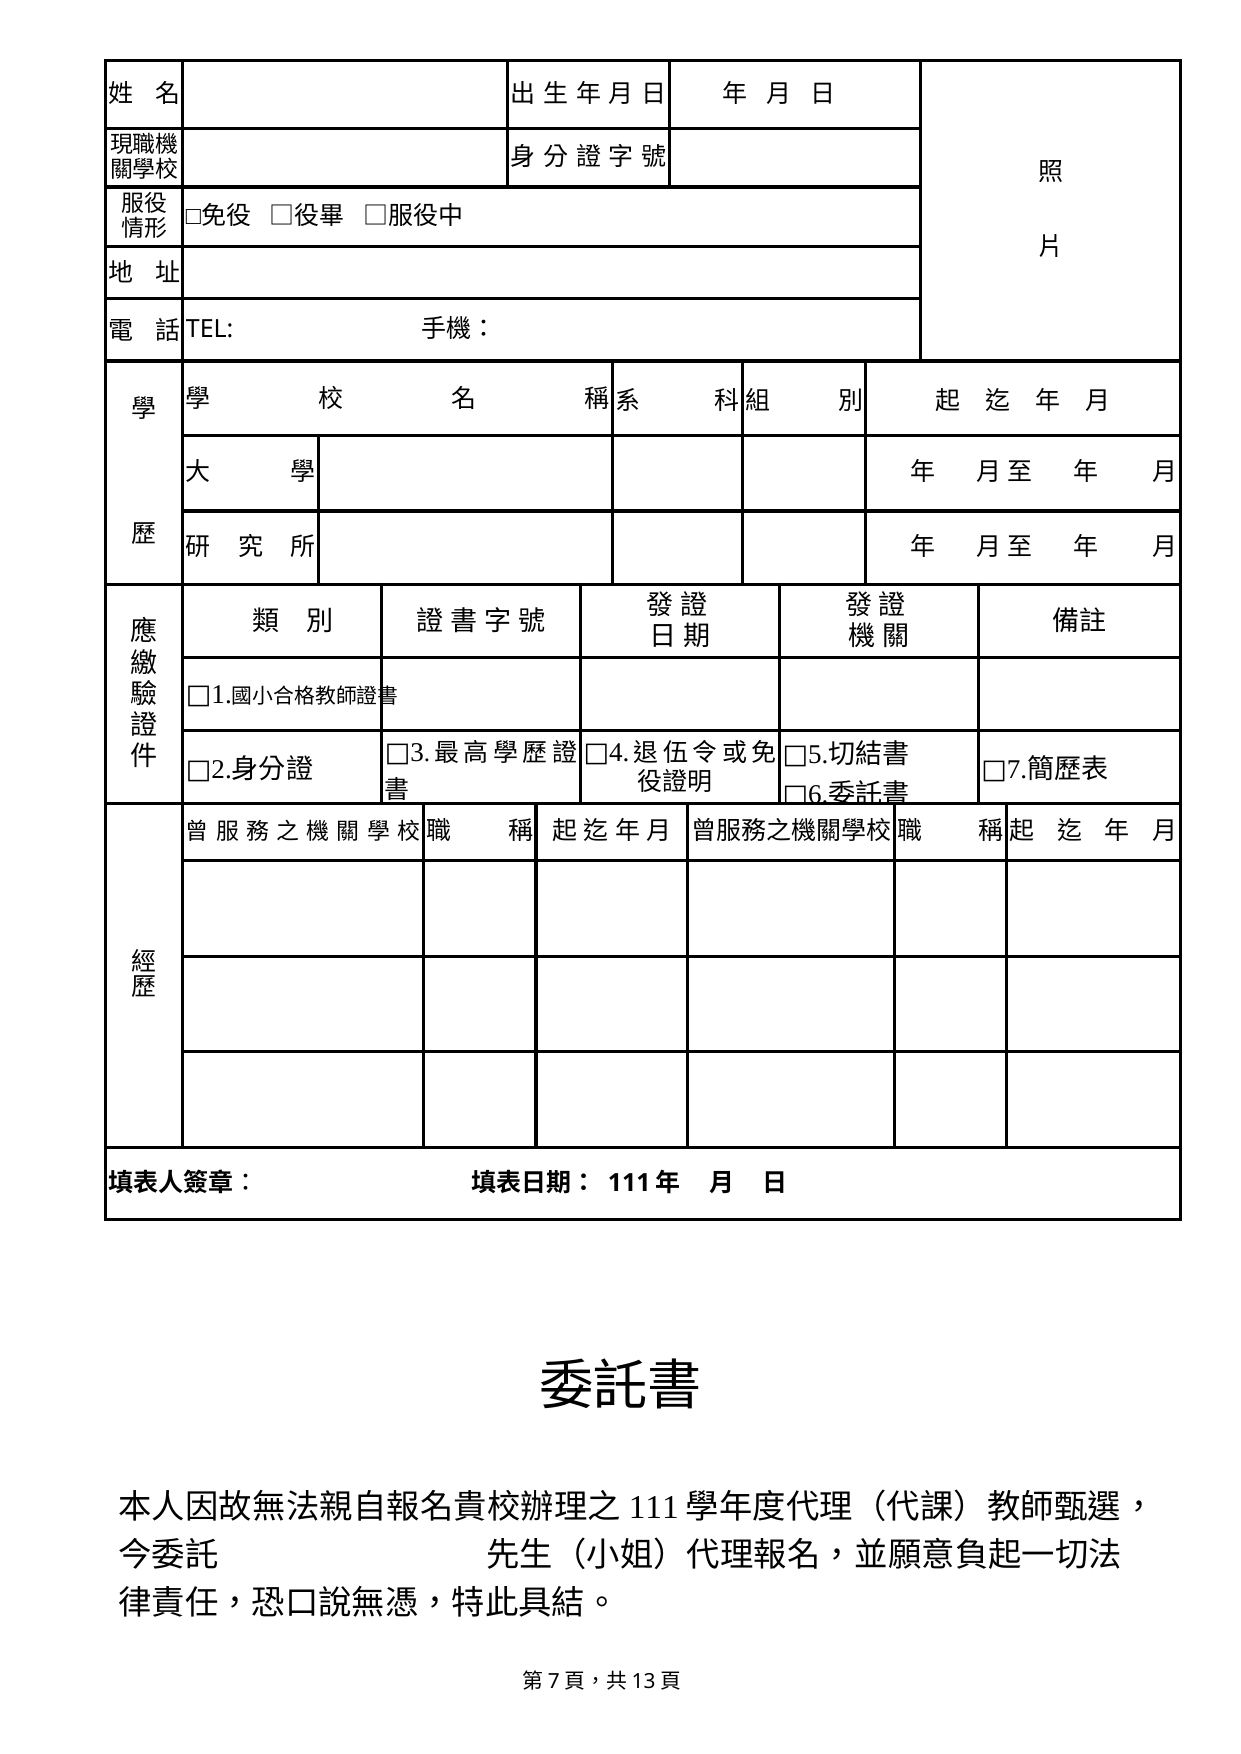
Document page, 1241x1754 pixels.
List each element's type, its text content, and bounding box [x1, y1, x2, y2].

table_cell [896, 1053, 1005, 1146]
table_cell 起 迄 年 月 [867, 363, 1179, 434]
table_cell 現職機關學校 [107, 130, 181, 185]
table_cell [538, 862, 686, 955]
table_cell [184, 958, 422, 1050]
table_cell 曾服務之機關學校 [184, 805, 422, 859]
table_cell 證 書 字 號 [383, 586, 579, 656]
table_cell [184, 862, 422, 955]
table_cell □7.簡歷表 [980, 732, 1179, 802]
table_cell 組 別 [744, 363, 864, 434]
table_cell □免役 □役畢 □服役中 [184, 189, 919, 244]
table_cell [1008, 862, 1179, 955]
table_cell [1008, 958, 1179, 1050]
table_header 照 片 [922, 62, 1179, 359]
table_cell [425, 862, 534, 955]
text 本人因故無法親自報名貴校辦理之111學年度代理（代課）教師甄選，今委託 先生（小姐）代理報名，並願意負起一切法律責任，恐口說無憑，特此具結。 [118, 1480, 1122, 1624]
table_cell [744, 437, 864, 509]
text 委託書 [118, 1341, 1122, 1420]
table_cell 填表人簽章： 填表日期： 111年 月 日 [107, 1149, 1179, 1218]
table_cell □5.切結書 □6.委託書 [781, 732, 977, 802]
table_cell [184, 130, 506, 185]
table_cell [538, 958, 686, 1050]
table_cell 年 月至 年 月 [867, 437, 1179, 509]
table_cell [781, 659, 977, 729]
table_cell 電話 [107, 300, 181, 359]
table_cell 學 校 名 稱 [184, 363, 611, 434]
table_cell [320, 437, 611, 509]
table_cell [896, 958, 1005, 1050]
table_cell □1.國小合格教師證書 [184, 659, 380, 729]
table_header 出生年月日 [509, 62, 668, 127]
table_cell [320, 513, 611, 583]
table_cell 系 科 [614, 363, 741, 434]
table_cell 曾服務之機關學校 [689, 805, 893, 859]
table_cell □3.最高學歷證書 [383, 732, 579, 802]
table_cell □4.退伍令或免役證明 [582, 732, 778, 802]
table_cell [614, 513, 741, 583]
table_cell 經 歷 [107, 805, 181, 1146]
table_header 年 月 日 [671, 62, 919, 127]
table_cell 大 學 [184, 437, 317, 509]
table_header 姓 名 [107, 62, 181, 127]
table_cell [689, 958, 893, 1050]
table_cell TEL: 手機： [184, 300, 919, 359]
table_cell 起 迄 年 月 [538, 805, 686, 859]
table_cell [184, 1053, 422, 1146]
table_cell 地址 [107, 248, 181, 297]
table_cell 應 繳 驗 證 件 [107, 586, 181, 802]
table_cell 研究所 [184, 513, 317, 583]
table_cell 服役 情形 [107, 189, 181, 244]
table_cell 備註 [980, 586, 1179, 656]
table_cell [1008, 1053, 1179, 1146]
table_cell 年 月至 年 月 [867, 513, 1179, 583]
table_cell [425, 958, 534, 1050]
table_cell [671, 130, 919, 185]
table_cell [980, 659, 1179, 729]
table_cell 起 迄 年 月 [1008, 805, 1179, 859]
table_cell [744, 513, 864, 583]
table_cell 職 稱 [425, 805, 534, 859]
table_cell □2.身分證 [184, 732, 380, 802]
table_cell [689, 1053, 893, 1146]
table_cell 職 稱 [896, 805, 1005, 859]
table_cell 類 別 [184, 586, 380, 656]
table_cell [383, 659, 579, 729]
table_cell [184, 248, 919, 297]
table_cell 學 歷 [107, 363, 181, 583]
table_cell [689, 862, 893, 955]
table_cell [896, 862, 1005, 955]
table_cell [425, 1053, 534, 1146]
table_cell 身分證字號 [509, 130, 668, 185]
table_cell [582, 659, 778, 729]
table_cell [538, 1053, 686, 1146]
table_cell [614, 437, 741, 509]
table_cell 發 證 日 期 [582, 586, 778, 656]
table_header [184, 62, 506, 127]
table_cell 發 證 機 關 [781, 586, 977, 656]
